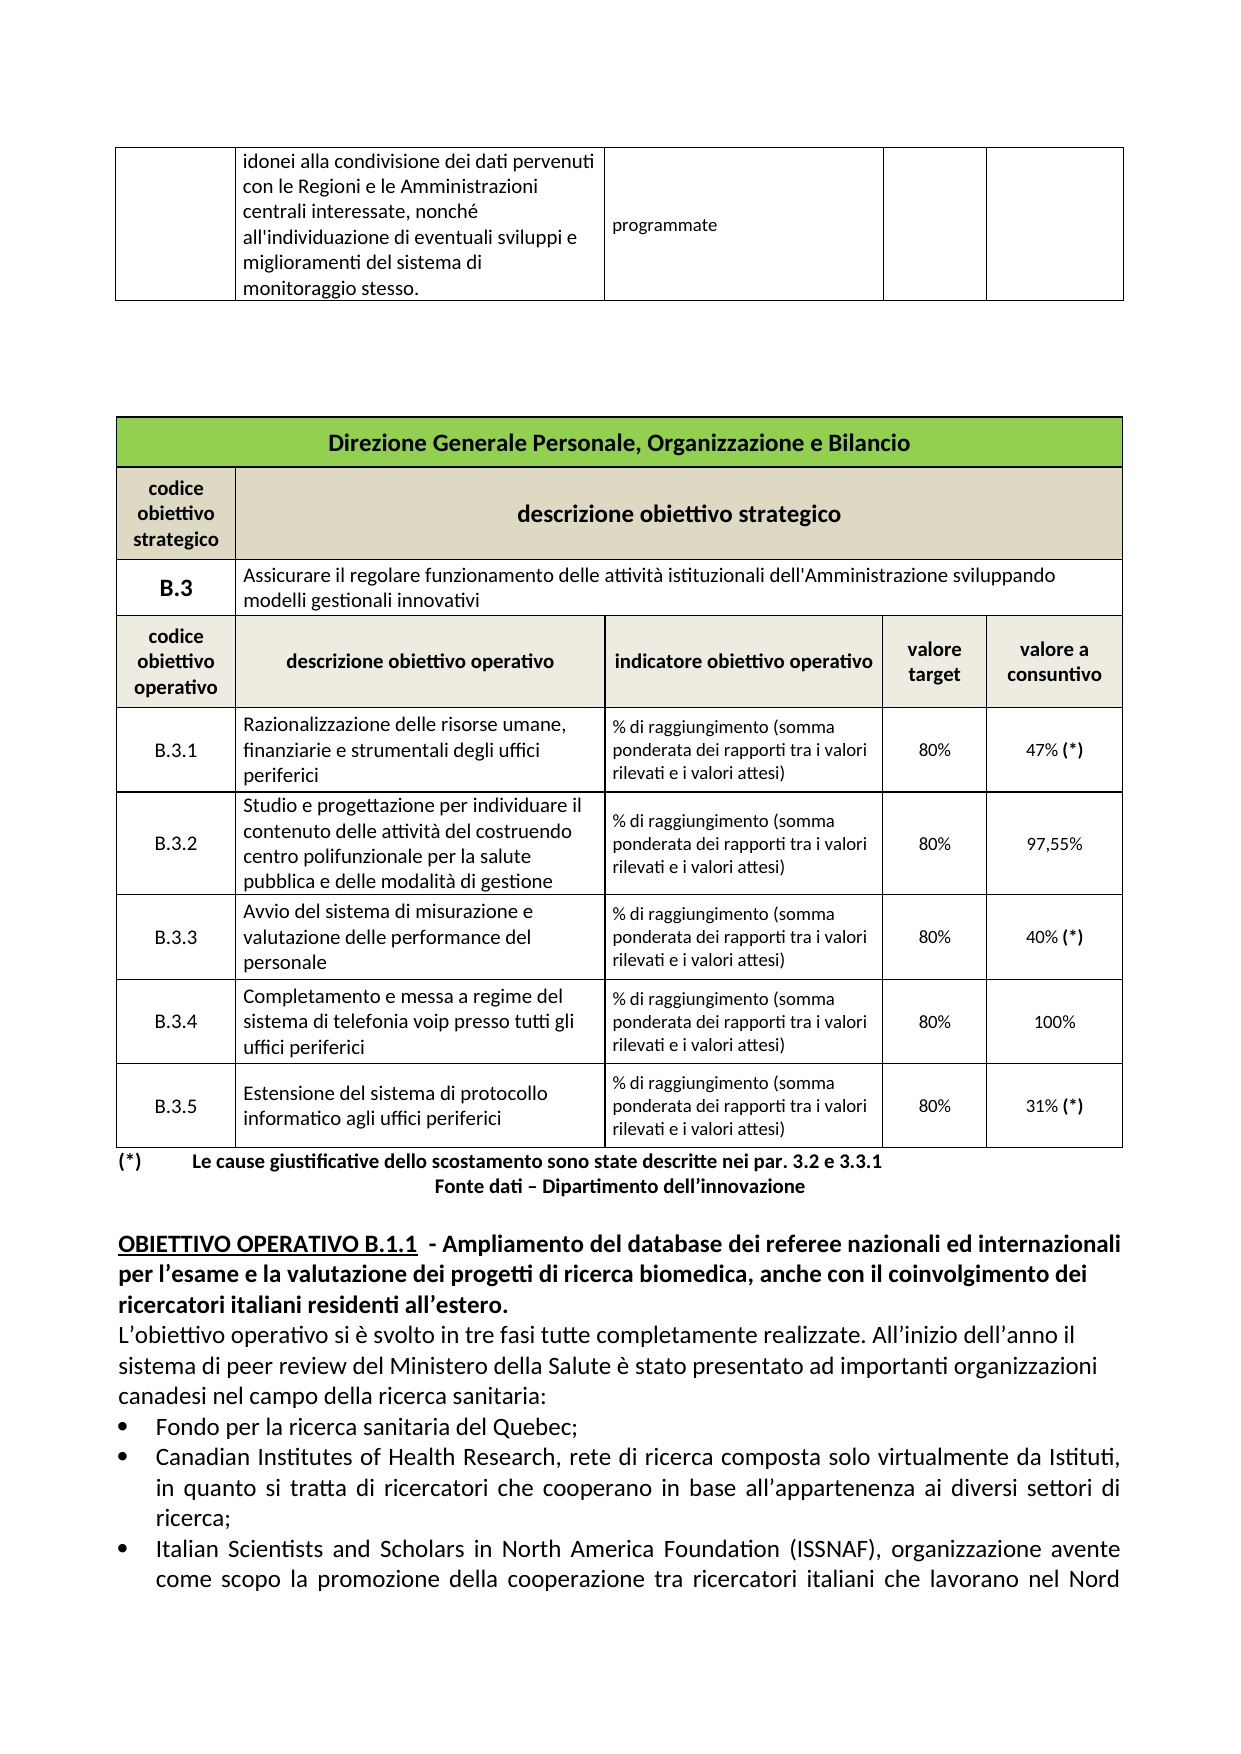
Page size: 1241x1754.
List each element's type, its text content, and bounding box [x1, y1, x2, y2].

table_cell % di raggiungimento (somma ponderata dei rapporti tra i valori rilevati e i valori attesi) [606, 895, 882, 978]
text Fonte dati – Dipartimento dell’innovazione [118, 1174, 1122, 1199]
table_cell 31% (*) [987, 1064, 1122, 1147]
table_cell descrizione obiettivo operativo [236, 616, 604, 707]
table_cell B.3.2 [117, 793, 235, 894]
table_cell descrizione obiettivo strategico [236, 468, 1122, 559]
table_cell 80% [883, 895, 986, 978]
table_cell B.3.5 [117, 1064, 235, 1147]
table_cell Assicurare il regolare funzionamento delle attività istituzionali dell'Amministrazione sviluppando modelli gestionali innovativi [236, 560, 1122, 615]
table_cell codice obiettivo strategico [117, 468, 235, 559]
table_cell Razionalizzazione delle risorse umane, finanziarie e strumentali degli uffici periferici [236, 708, 604, 791]
table_cell % di raggiungimento (somma ponderata dei rapporti tra i valori rilevati e i valori attesi) [606, 793, 882, 894]
table_cell 47% (*) [987, 708, 1122, 791]
table_cell 80% [883, 980, 986, 1063]
table_cell B.3.4 [117, 980, 235, 1063]
table_header Direzione Generale Personale, Organizzazione e Bilancio [117, 418, 1122, 466]
list Fondo per la ricerca sanitaria del Quebec; [118, 1411, 1122, 1442]
table_cell [884, 148, 986, 300]
table_cell 100% [987, 980, 1122, 1063]
table_cell % di raggiungimento (somma ponderata dei rapporti tra i valori rilevati e i valori attesi) [606, 708, 882, 791]
table_cell Estensione del sistema di protocollo informatico agli uffici periferici [236, 1064, 604, 1147]
table_cell 80% [883, 793, 986, 894]
list Canadian Institutes of Health Research, rete di ricerca composta solo virtualmente da Istituti, in quanto si tratta di ricercatori che cooperano in base all’appartenenza ai diversi settori di ricerca; [118, 1442, 1122, 1533]
table_cell B.3.1 [117, 708, 235, 791]
table_cell Completamento e messa a regime del sistema di telefonia voip presso tutti gli uffici periferici [236, 980, 604, 1063]
list Italian Scientists and Scholars in North America Foundation (ISSNAF), organizzazione avente come scopo la promozione della cooperazione tra ricercatori italiani che lavorano nel Nord [118, 1533, 1122, 1594]
table_cell Avvio del sistema di misurazione e valutazione delle performance del personale [236, 895, 604, 978]
table_cell [987, 148, 1123, 300]
text L’obiettivo operativo si è svolto in tre fasi tutte completamente realizzate. All’inizio dell’anno il sistema di peer review del Ministero della Salute è stato presentato ad importanti organizzazioni canadesi nel campo della ricerca sanitaria: [118, 1319, 1122, 1411]
text OBIETTIVO OPERATIVO B.1.1 - Ampliamento del database dei referee nazionali ed internazionali per l’esame e la valutazione dei progetti di ricerca biomedica, anche con il coinvolgimento dei ricercatori italiani residenti all’estero. [118, 1228, 1122, 1319]
table_cell B.3 [117, 560, 235, 615]
table_cell % di raggiungimento (somma ponderata dei rapporti tra i valori rilevati e i valori attesi) [606, 980, 882, 1063]
table_cell 80% [883, 708, 986, 791]
table_cell [116, 148, 235, 300]
table_cell 80% [883, 1064, 986, 1147]
table_cell indicatore obiettivo operativo [606, 616, 882, 707]
table_cell % di raggiungimento (somma ponderata dei rapporti tra i valori rilevati e i valori attesi) [606, 1064, 882, 1147]
table_cell programmate [605, 148, 883, 300]
table_cell Studio e progettazione per individuare il contenuto delle attività del costruendo centro polifunzionale per la salute pubblica e delle modalità di gestione [236, 793, 604, 894]
table_cell codice obiettivo operativo [117, 616, 235, 707]
table_cell 40% (*) [987, 895, 1122, 978]
table_cell valore target [883, 616, 986, 707]
table_cell valore a consuntivo [987, 616, 1122, 707]
text (*) Le cause giustificative dello scostamento sono state descritte nei par. 3.2 e 3.3.1 [118, 1148, 1122, 1174]
table_cell B.3.3 [117, 895, 235, 978]
table_cell 97,55% [987, 793, 1122, 894]
table_cell idonei alla condivisione dei dati pervenuti con le Regioni e le Amministrazioni centrali interessate, nonché all'individuazione di eventuali sviluppi e miglioramenti del sistema di monitoraggio stesso. [236, 148, 604, 300]
